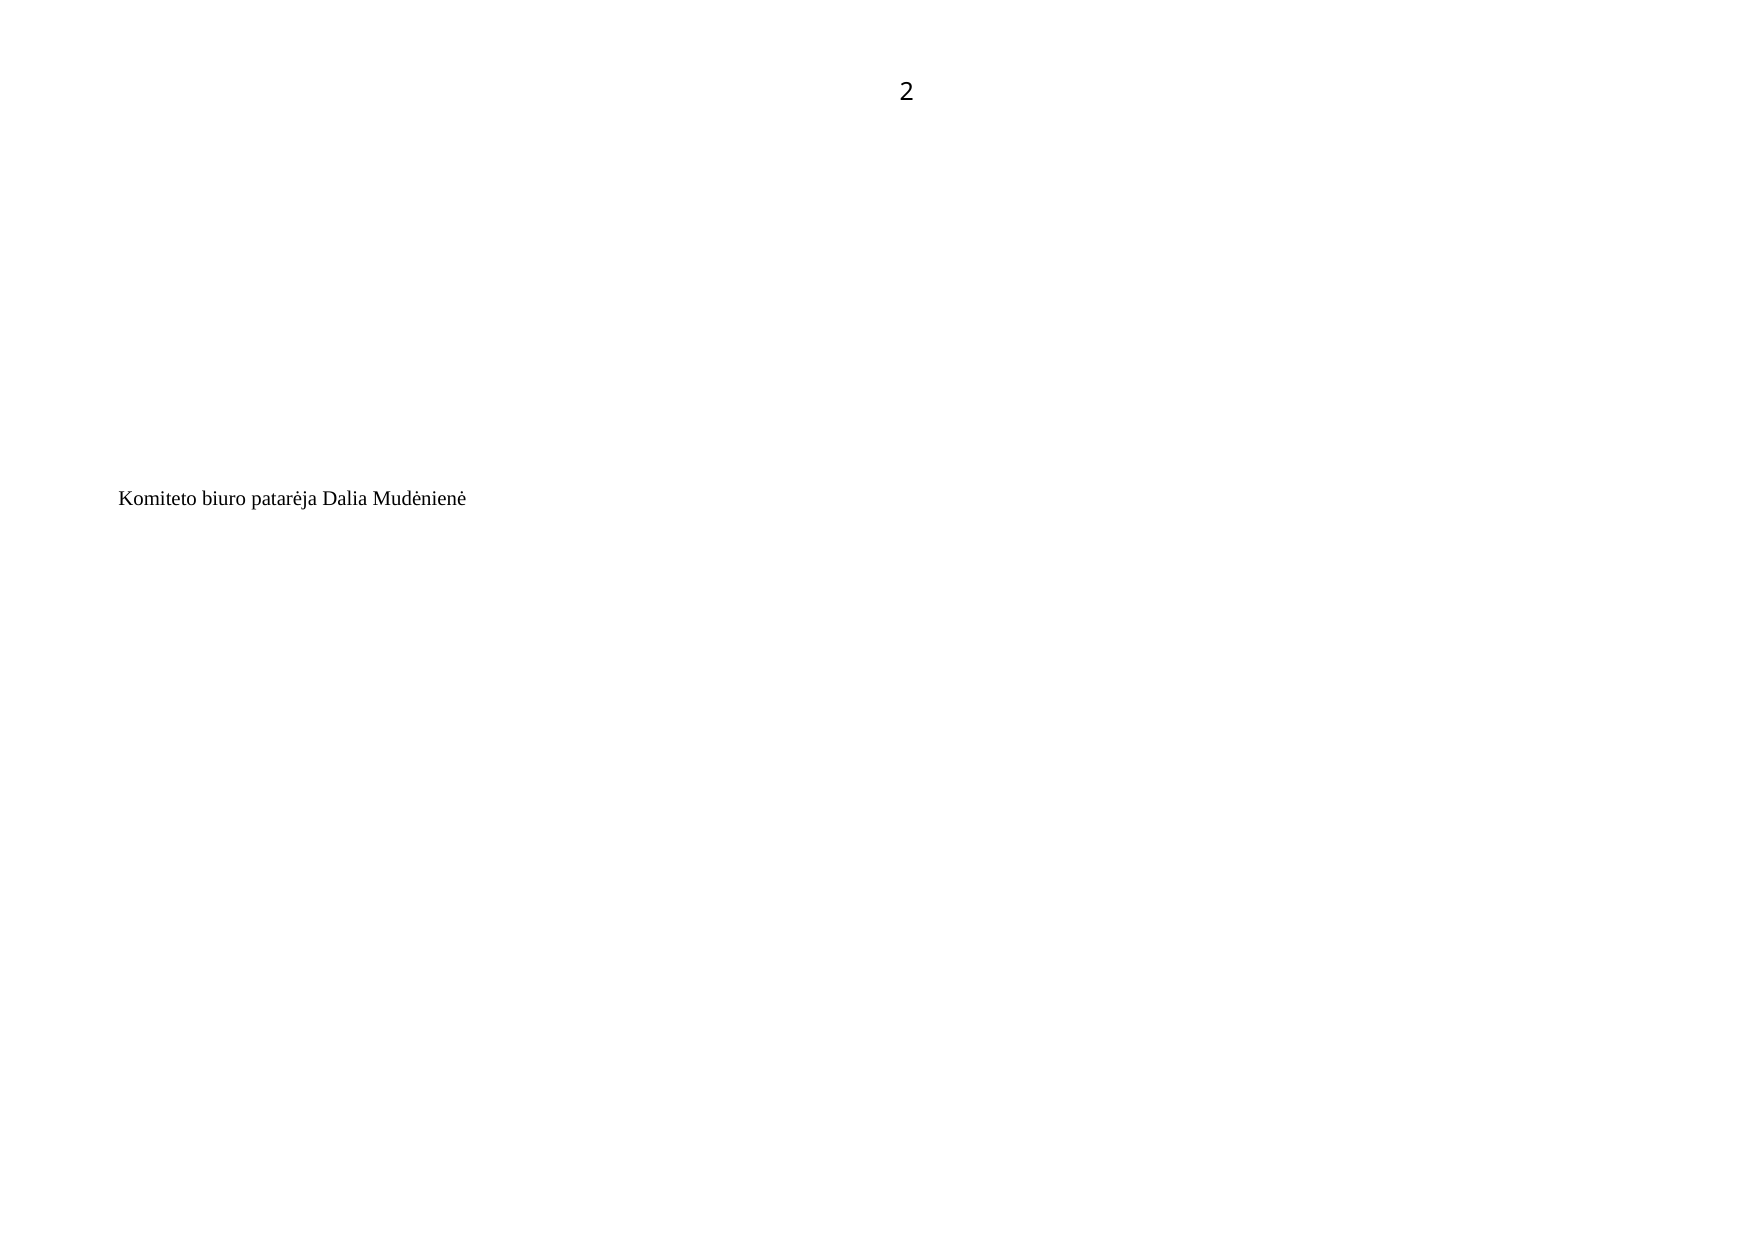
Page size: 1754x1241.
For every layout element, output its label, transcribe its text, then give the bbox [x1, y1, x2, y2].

text Komiteto biuro patarėja Dalia Mudėnienė [118, 486, 1695, 510]
